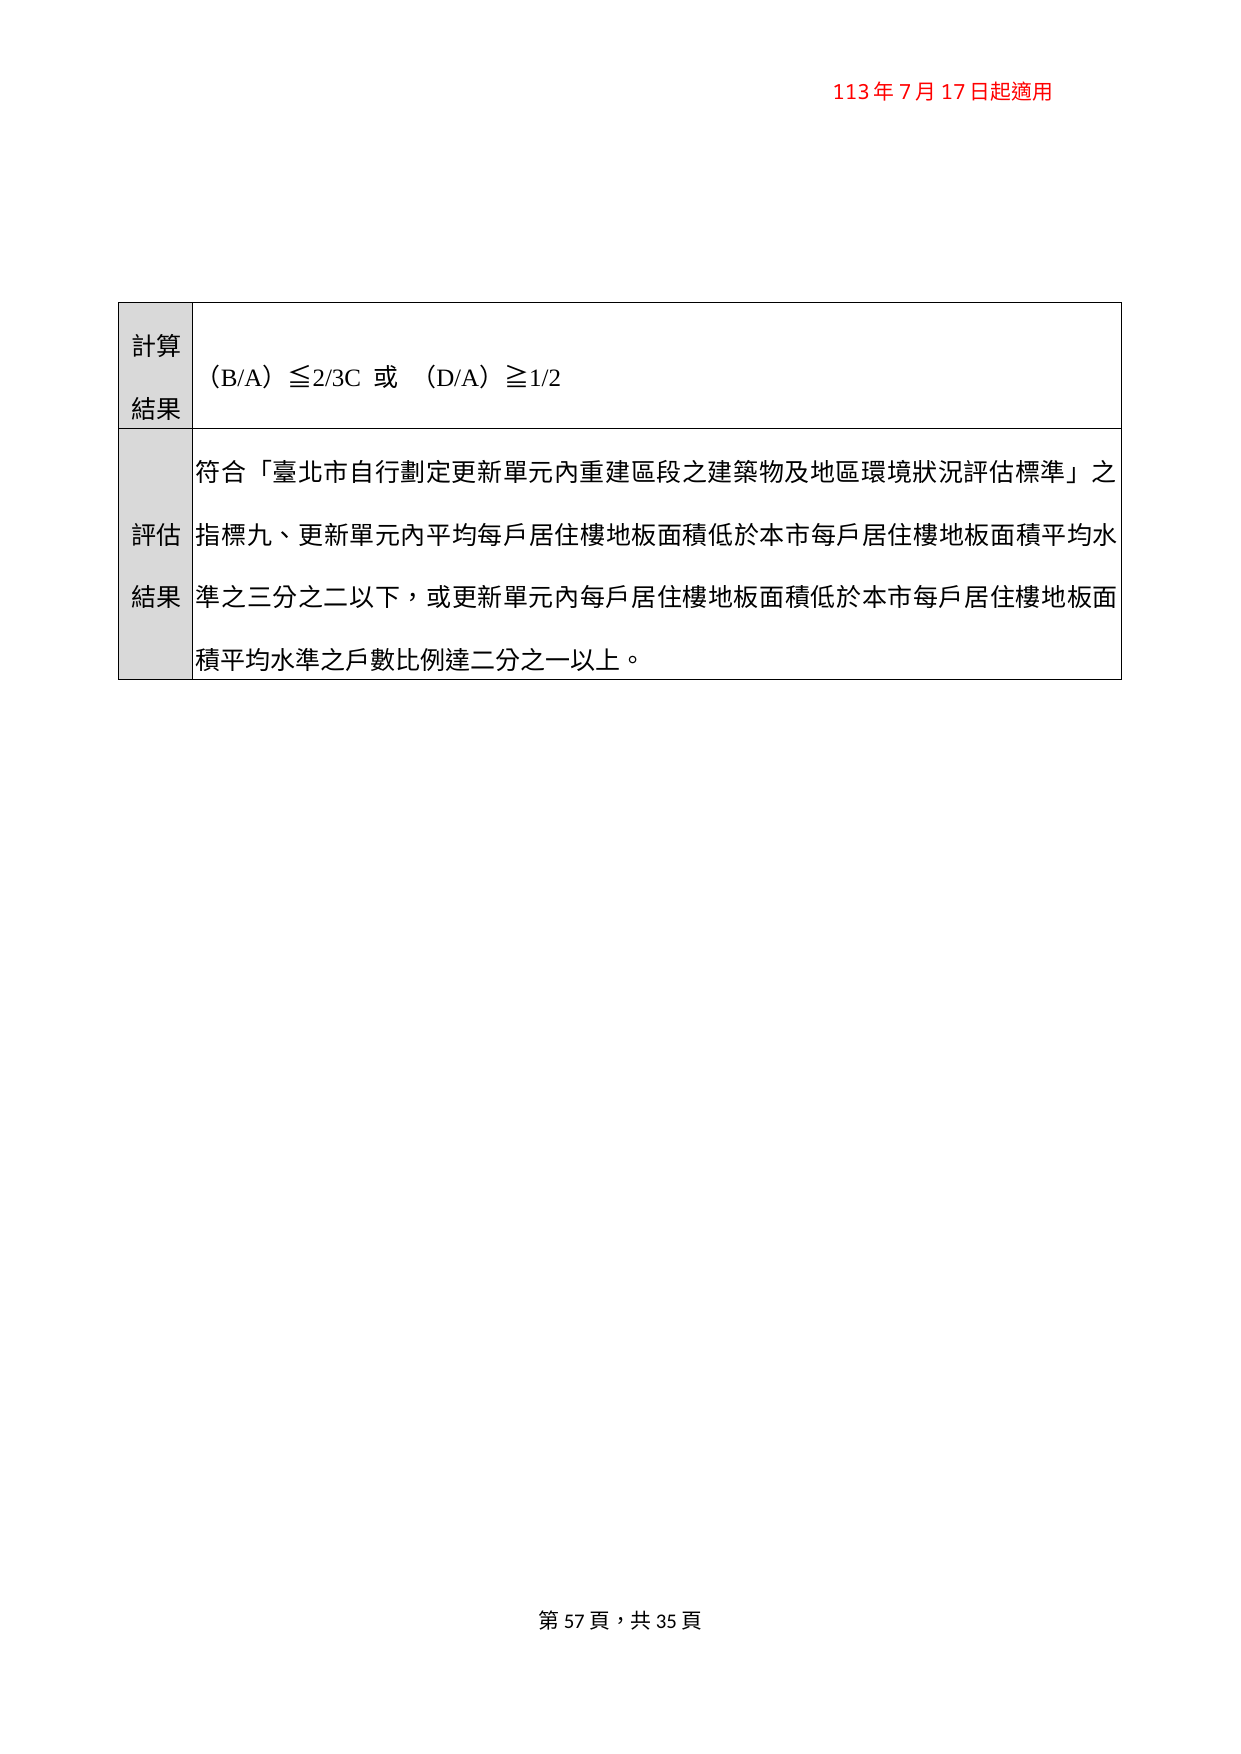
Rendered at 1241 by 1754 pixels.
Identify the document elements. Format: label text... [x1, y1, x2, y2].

table_cell （B/A）≦2/3C 或 （D/A）≧1/2 [193, 303, 1121, 428]
table_cell 符合「臺北市自行劃定更新單元內重建區段之建築物及地區環境狀況評估標準」之指標九、更新單元內平均每戶居住樓地板面積低於本市每戶居住樓地板面積平均水準之三分之二以下，或更新單元內每戶居住樓地板面積低於本市每戶居住樓地板面積平均水準之戶數比例達二分之一以上。 [193, 429, 1121, 679]
table_cell 評估結果 [119, 429, 192, 679]
table_cell 計算結果 [119, 303, 192, 428]
